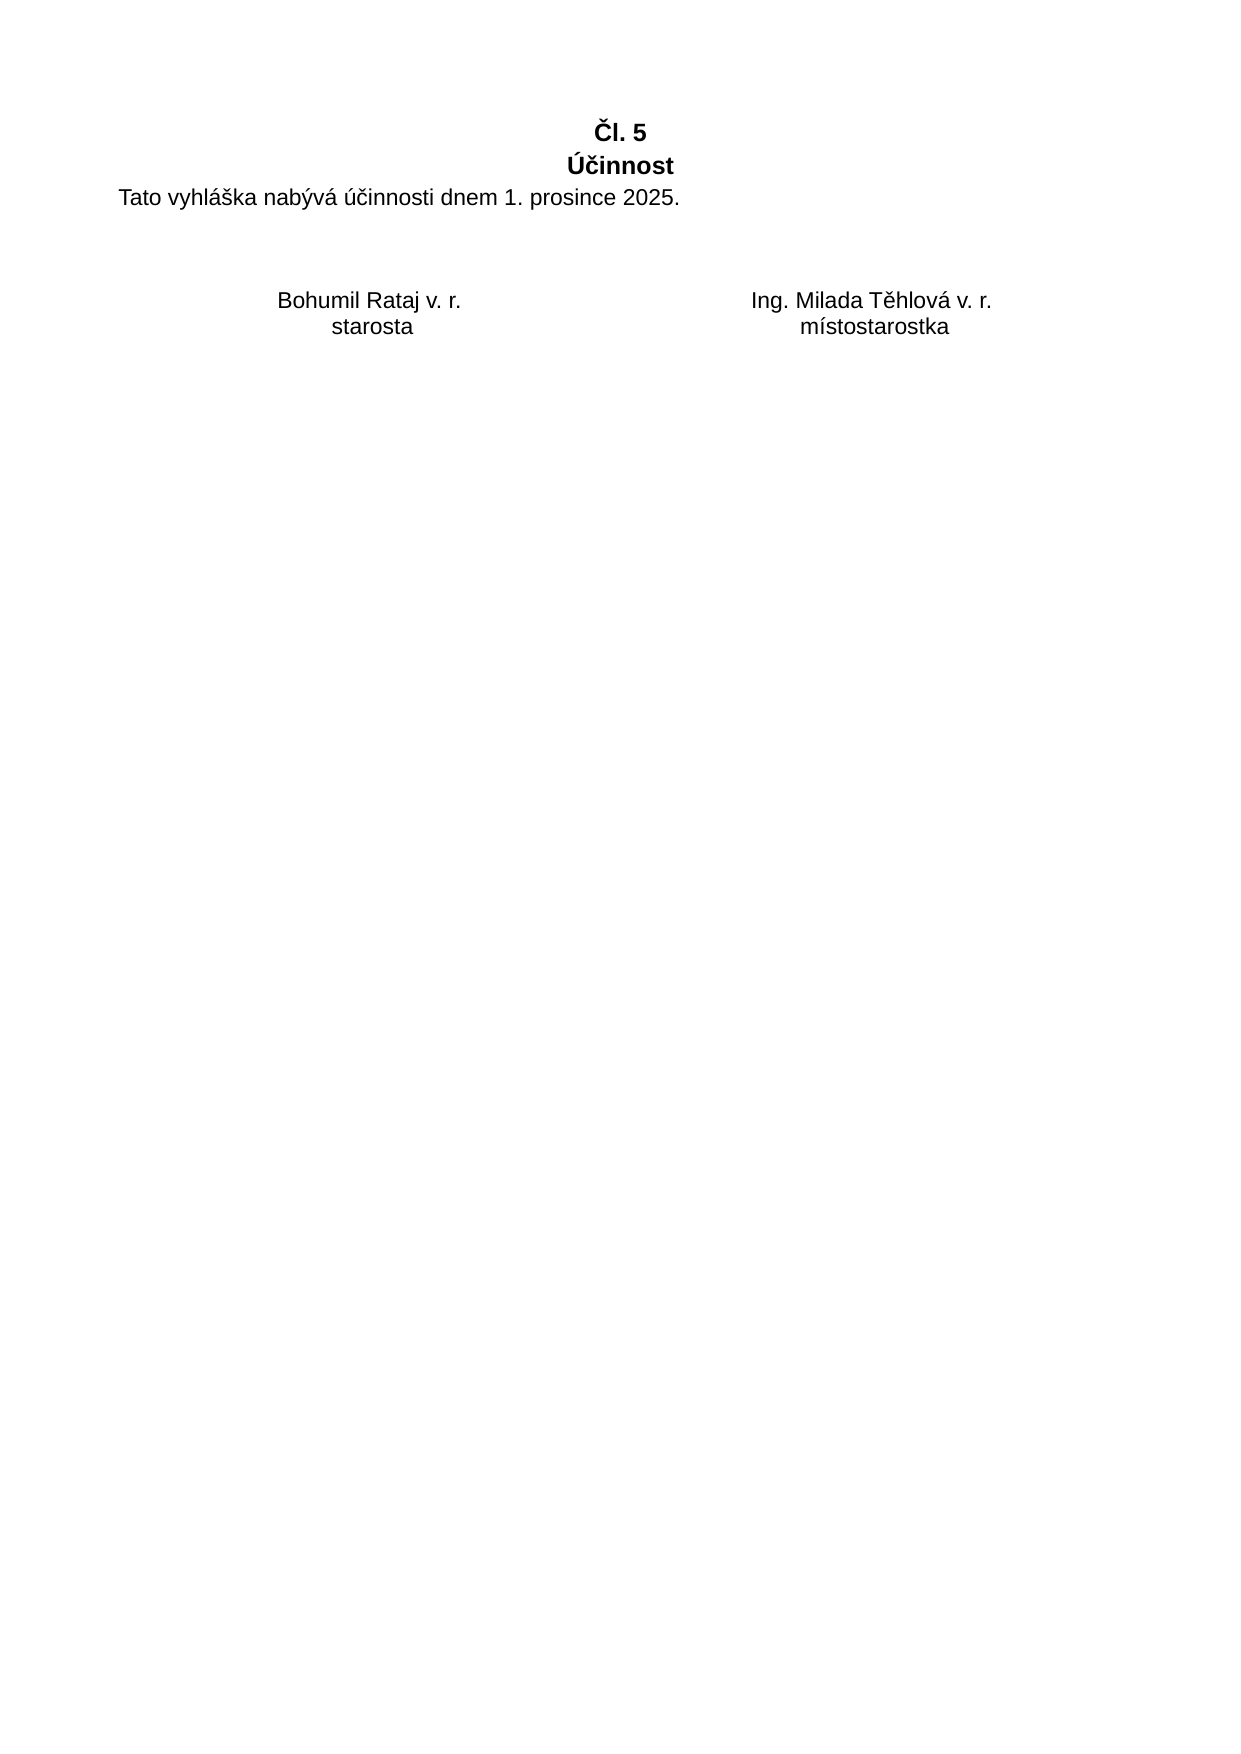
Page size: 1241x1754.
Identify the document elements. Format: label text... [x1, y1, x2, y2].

table_cell [620, 345, 1122, 463]
text Tato vyhláška nabývá účinnosti dnem 1. prosince 2025. [118, 184, 1122, 211]
table_header Ing. Milada Těhlová v. r. místostarostka [620, 227, 1122, 345]
table_header Bohumil Rataj v. r. starosta [118, 227, 620, 345]
subtitle Čl. 5 Účinnost [118, 118, 1122, 180]
table_cell [118, 345, 620, 463]
